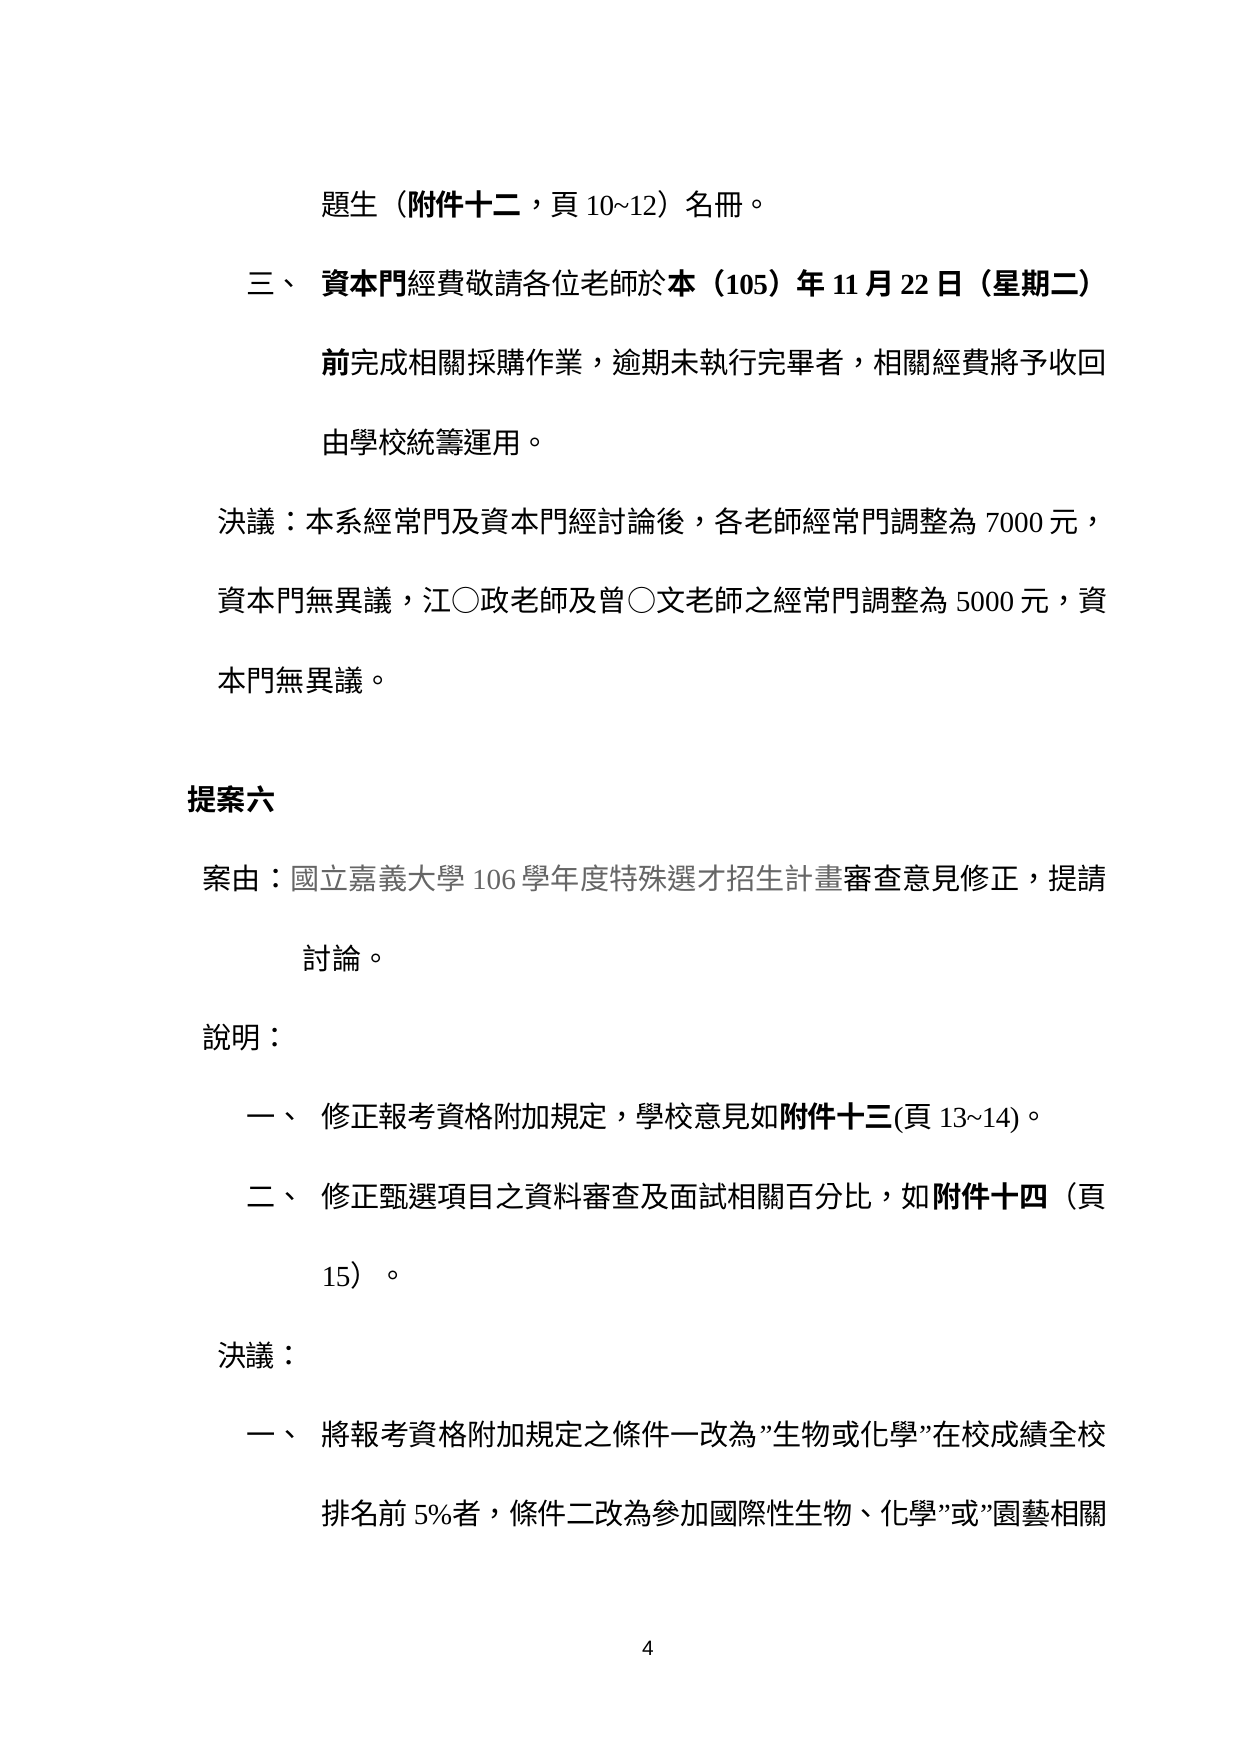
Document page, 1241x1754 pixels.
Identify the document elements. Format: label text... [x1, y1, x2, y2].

text 案由：國立嘉義大學106學年度特殊選才招生計畫審查意見修正，提請討論。 [187, 837, 1107, 996]
list 將報考資格附加規定之條件一改為”生物或化學”在校成績全校排名前5%者，條件二改為參加國際性生物、化學”或”園藝相關 [247, 1393, 1107, 1552]
text 決議： [217, 1313, 1107, 1393]
list 資本門經費敬請各位老師於本（105）年11月22日（星期二）前完成相關採購作業，逾期未執行完畢者，相關經費將予收回由學校統籌運用。 [246, 242, 1107, 480]
text 說明： [187, 996, 1107, 1075]
text 決議：本系經常門及資本門經討論後，各老師經常門調整為7000元，資本門無異議，江○政老師及曾○文老師之經常門調整為5000元，資本門無異議。 [217, 480, 1107, 718]
text 提案六 [187, 758, 1107, 837]
list 修正甄選項目之資料審查及面試相關百分比，如附件十四（頁15）。 [247, 1155, 1107, 1313]
list 題生（附件十二，頁10~12）名冊。 [246, 163, 1107, 242]
list 修正報考資格附加規定，學校意見如附件十三(頁13~14)。 [247, 1075, 1107, 1155]
